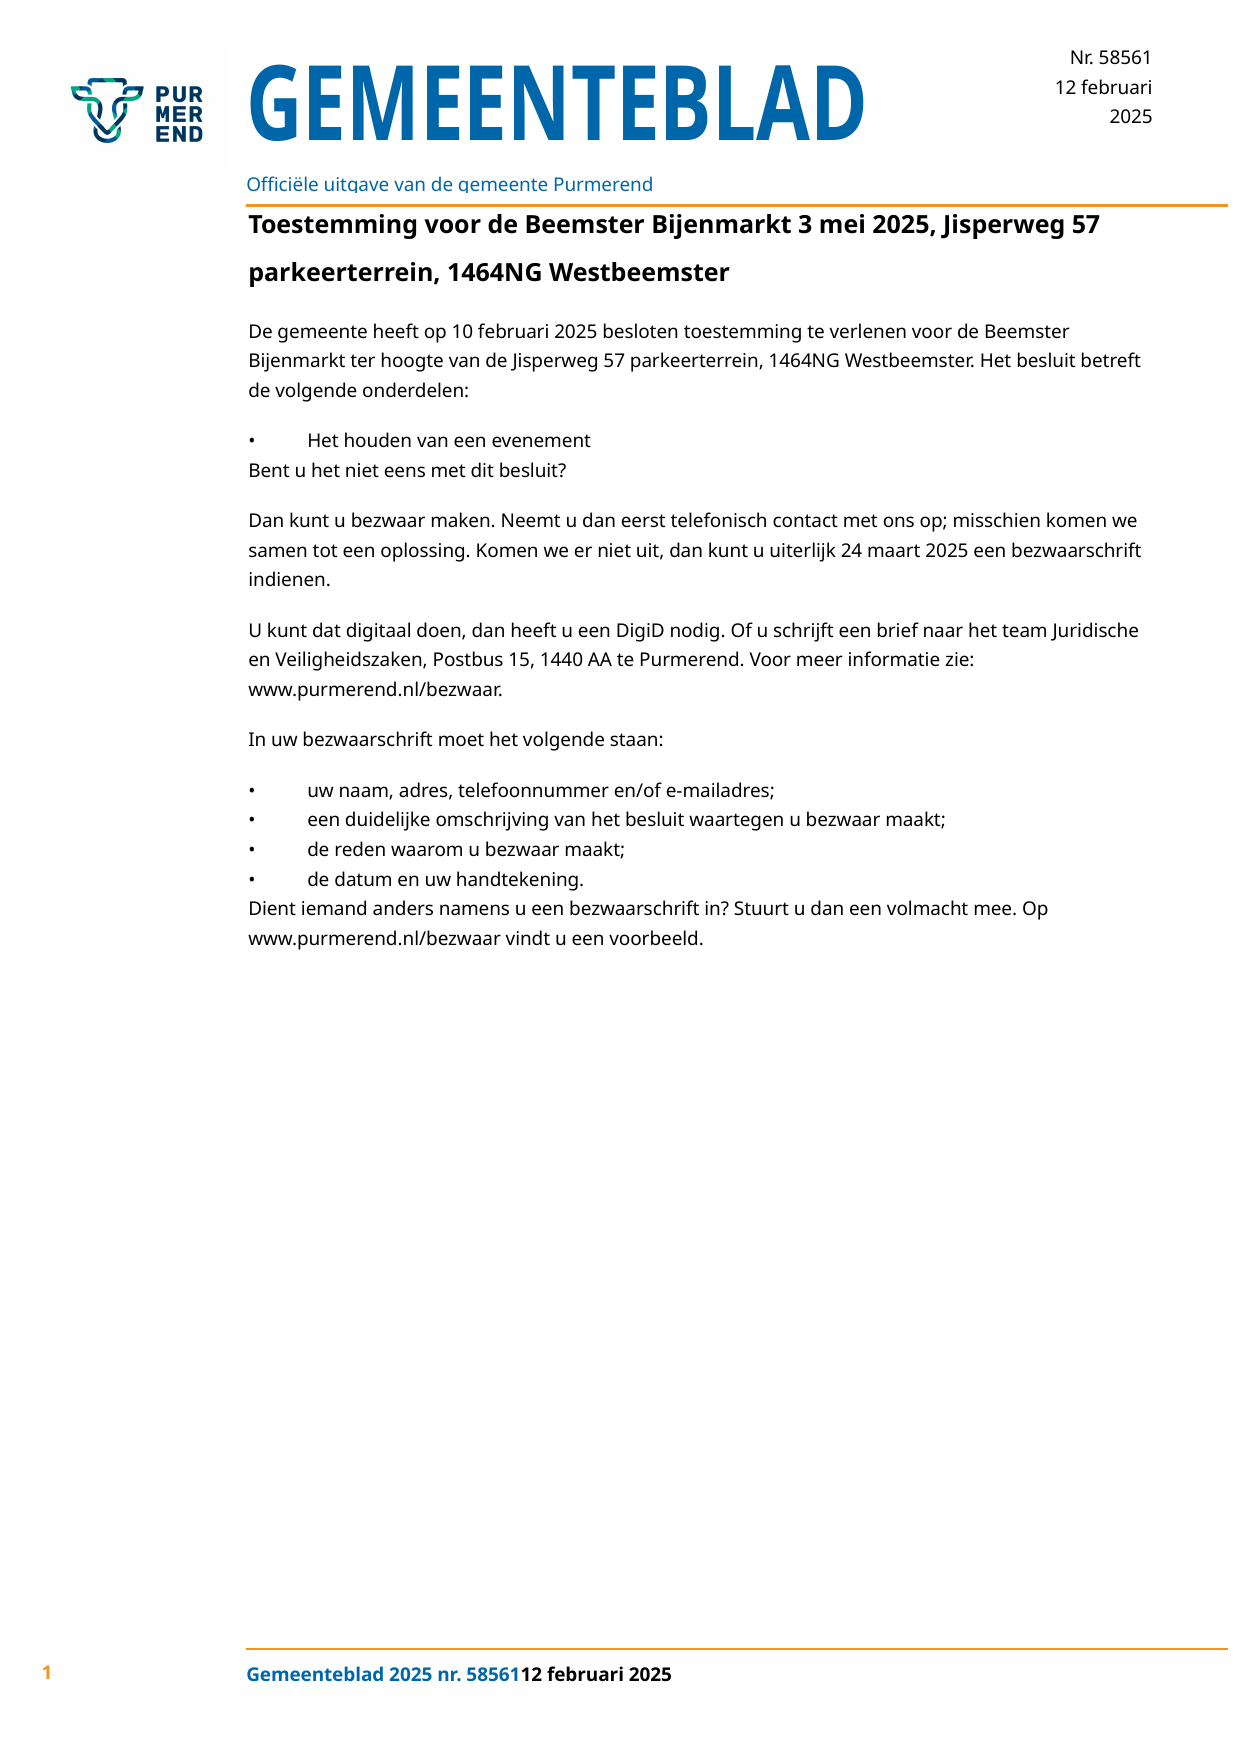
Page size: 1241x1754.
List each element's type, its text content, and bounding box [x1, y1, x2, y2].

list uw naam, adres, telefoonnummer en/of e-mailadres; [248, 777, 1152, 803]
picture [41, 47, 231, 172]
text Dient iemand anders namens u een bezwaarschrift in? Stuurt u dan een volmacht mee. Op www.purmerend.nl/bezwaar vindt u een voorbeeld. [248, 895, 1152, 951]
text U kunt dat digitaal doen, dan heeft u een DigiD nodig. Of u schrijft een brief naar het team Juridische en Veiligheidszaken, Postbus 15, 1440 AA te Purmerend. Voor meer informatie zie: www.purmerend.nl/bezwaar. [248, 617, 1152, 702]
text De gemeente heeft op 10 februari 2025 besloten toestemming te verlenen voor de Beemster Bijenmarkt ter hoogte van de Jisperweg 57 parkeerterrein, 1464NG Westbeemster. Het besluit betreft de volgende onderdelen: [248, 318, 1152, 403]
list een duidelijke omschrijving van het besluit waartegen u bezwaar maakt; [248, 807, 1152, 832]
text In uw bezwaarschrift moet het volgende staan: [248, 727, 1152, 752]
list Het houden van een evenement [248, 427, 1152, 453]
list de reden waarom u bezwaar maakt; [248, 836, 1152, 862]
text Bent u het niet eens met dit besluit? [248, 457, 1152, 483]
text Dan kunt u bezwaar maken. Neemt u dan eerst telefonisch contact met ons op; misschien komen we samen tot een oplossing. Komen we er niet uit, dan kunt u uiterlijk 24 maart 2025 een bezwaarschrift indienen. [248, 507, 1152, 592]
text Toestemming voor de Beemster Bijenmarkt 3 mei 2025, Jisperweg 57 parkeerterrein, 1464NG Westbeemster [248, 207, 1152, 288]
list de datum en uw handtekening. [248, 866, 1152, 892]
